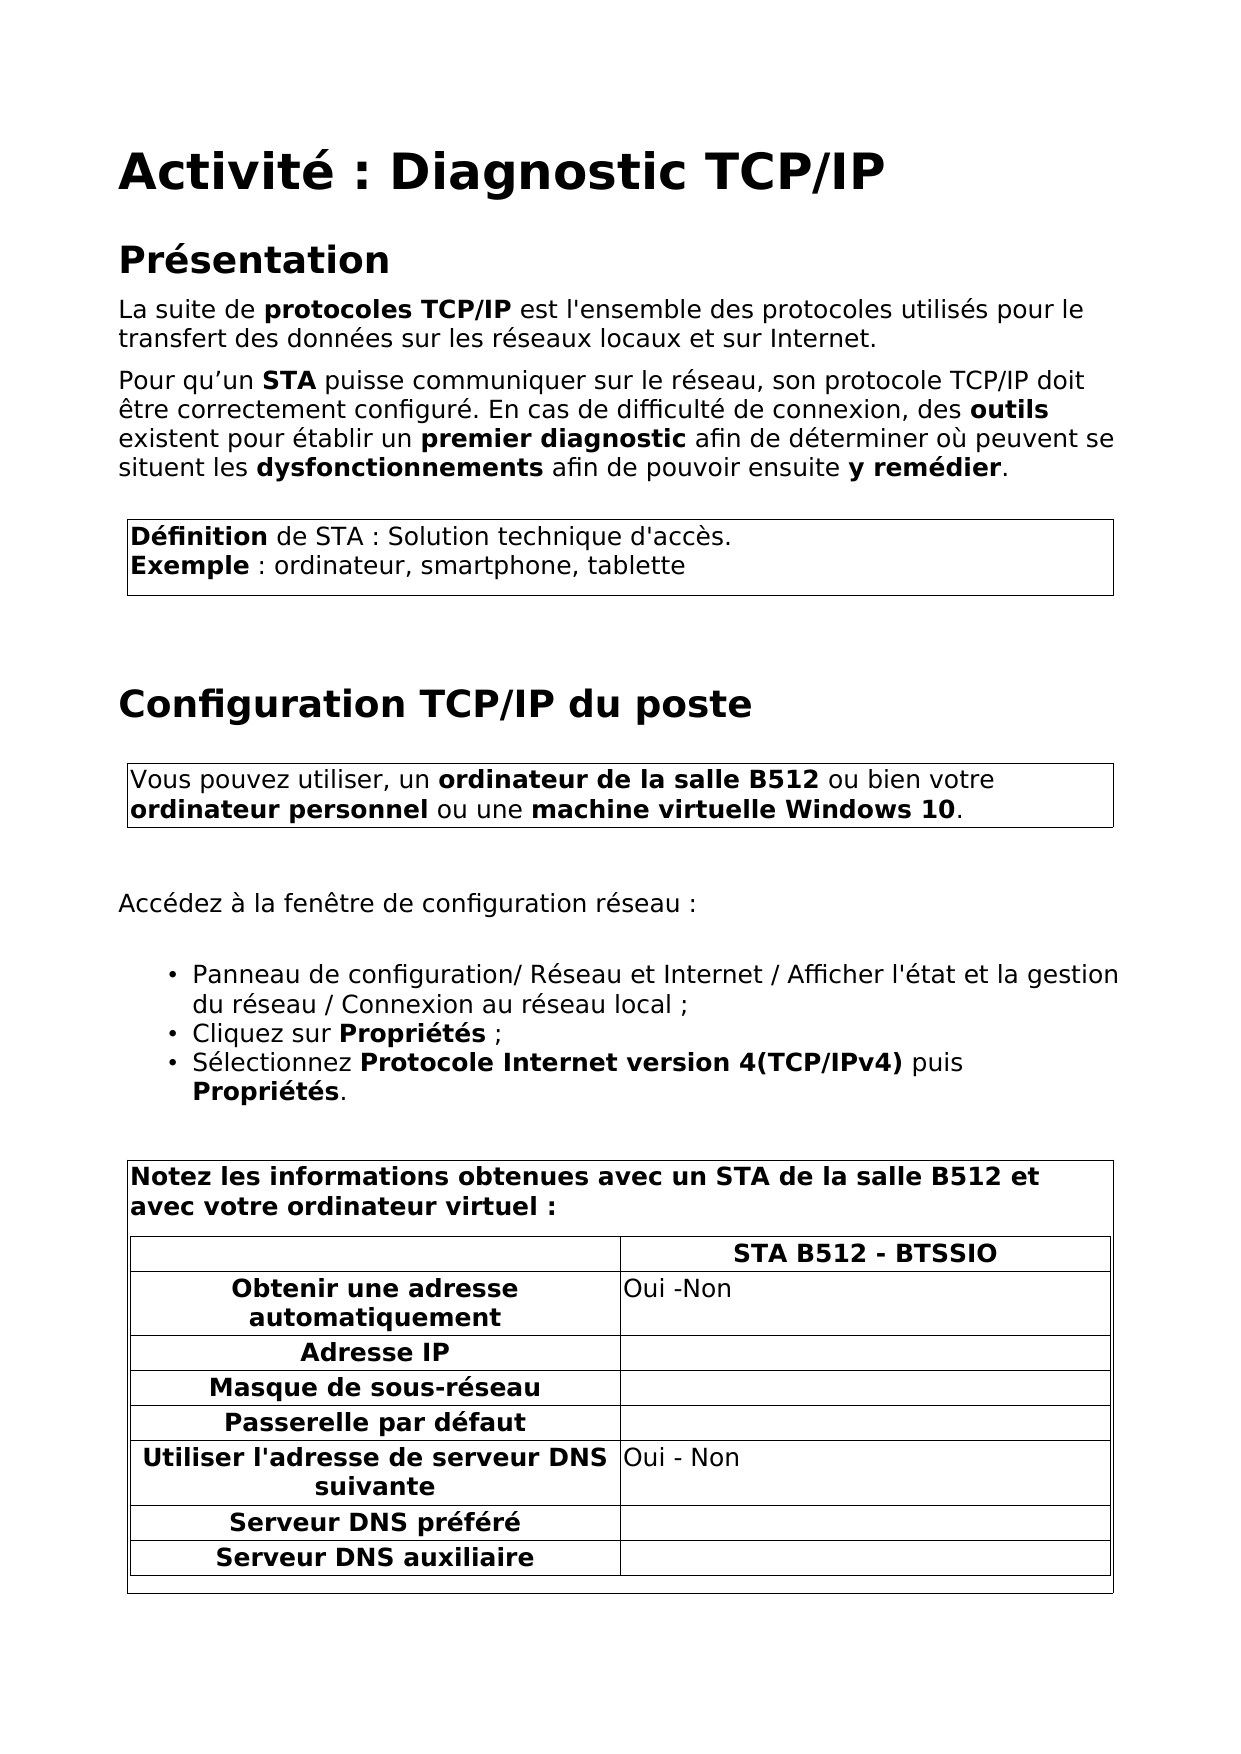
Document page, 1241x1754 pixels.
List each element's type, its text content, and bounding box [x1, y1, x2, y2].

table_cell Adresse IP [131, 1336, 620, 1370]
text Pour qu’un STA puisse communiquer sur le réseau, son protocole TCP/IP doit être correctement configuré. En cas de difficulté de connexion, des outils existent pour établir un premier diagnostic afin de déterminer où peuvent se situent les dysfonctionnements afin de pouvoir ensuite y remédier. [118, 366, 1122, 482]
subtitle Configuration TCP/IP du poste [118, 683, 1122, 727]
table_cell Masque de sous-réseau [131, 1371, 620, 1405]
table_cell Serveur DNS auxiliaire [131, 1541, 620, 1575]
table_cell Oui -Non [621, 1272, 1110, 1335]
table_cell Serveur DNS préféré [131, 1506, 620, 1540]
text La suite de protocoles TCP/IP est l'ensemble des protocoles utilisés pour le transfert des données sur les réseaux locaux et sur Internet. [118, 295, 1122, 353]
text Accédez à la fenêtre de configuration réseau : [118, 889, 1122, 919]
table_cell [621, 1541, 1110, 1575]
list Sélectionnez Protocole Internet version 4(TCP/IPv4) puis Propriétés. [177, 1048, 1122, 1106]
table_header Définition de STA : Solution technique d'accès. Exemple : ordinateur, smartphone, tablette [128, 520, 1113, 595]
list Panneau de configuration/ Réseau et Internet / Afficher l'état et la gestion du réseau / Connexion au réseau local ; [177, 961, 1122, 1019]
table_header STA B512 - BTSSIO [621, 1237, 1110, 1271]
table_header Vous pouvez utiliser, un ordinateur de la salle B512 ou bien votre ordinateur personnel ou une machine virtuelle Windows 10. [128, 764, 1113, 827]
table_header Notez les informations obtenues avec un STA de la salle B512 et avec votre ordinateur virtuel : [128, 1161, 1113, 1593]
table_cell [621, 1406, 1110, 1440]
table_cell Oui - Non [621, 1441, 1110, 1505]
subtitle Présentation [118, 239, 1122, 282]
table_cell [621, 1371, 1110, 1405]
subtitle Activité : Diagnostic TCP/IP [118, 143, 1122, 201]
table_cell Passerelle par défaut [131, 1406, 620, 1440]
table_cell [621, 1506, 1110, 1540]
table_header [131, 1237, 620, 1271]
list Cliquez sur Propriétés ; [177, 1019, 1122, 1048]
table_cell [621, 1336, 1110, 1370]
table_cell Obtenir une adresse automatiquement [131, 1272, 620, 1335]
table_cell Utiliser l'adresse de serveur DNS suivante [131, 1441, 620, 1505]
